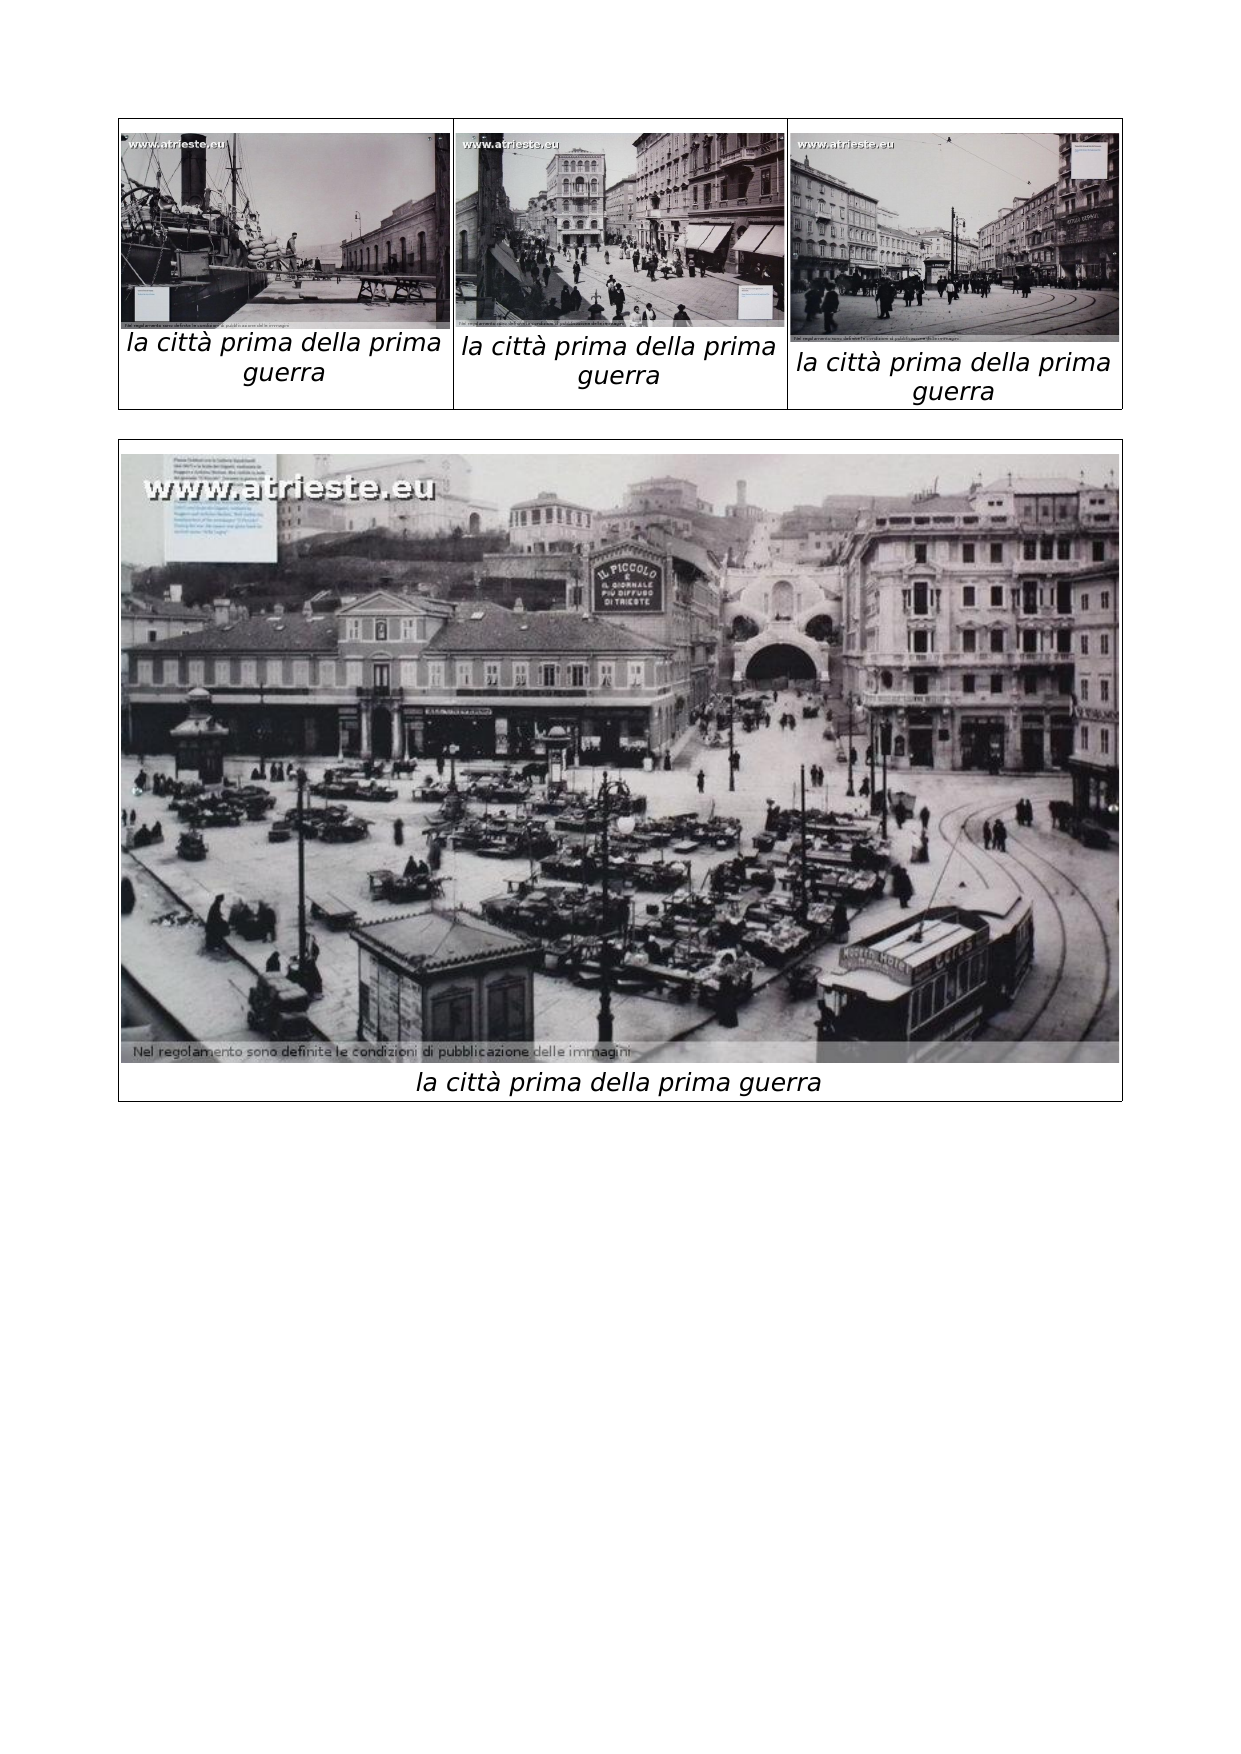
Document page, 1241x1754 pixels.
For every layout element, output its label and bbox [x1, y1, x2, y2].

picture [790, 133, 1120, 342]
table_header [119, 119, 453, 409]
table_header [454, 119, 787, 409]
table_header [119, 440, 1122, 1101]
picture [121, 454, 1120, 1063]
picture [455, 133, 785, 327]
table_header [788, 119, 1122, 409]
picture [121, 133, 450, 329]
